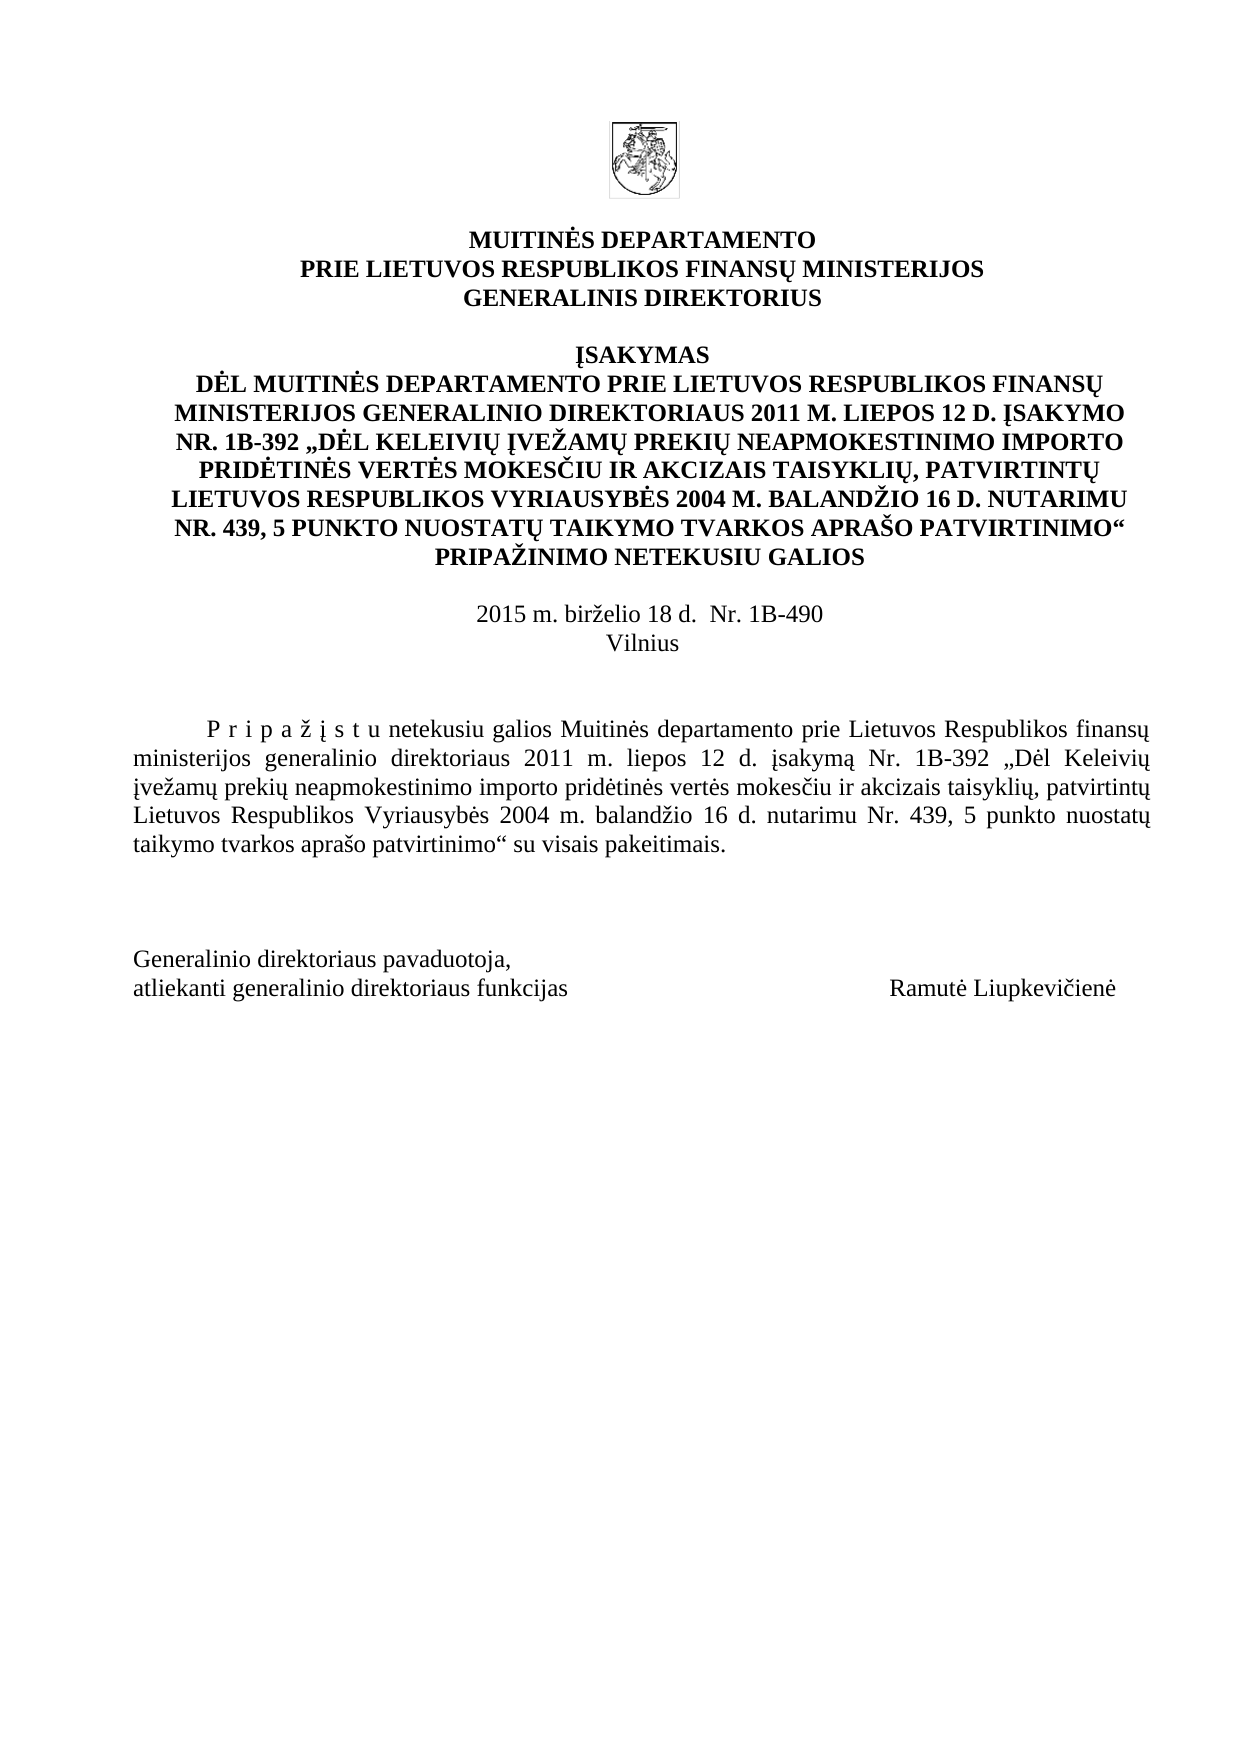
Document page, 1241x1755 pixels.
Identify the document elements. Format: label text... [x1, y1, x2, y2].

text atliekanti generalinio direktoriaus funkcijas Ramutė Liupkevičienė [133, 973, 1152, 1002]
text PRIE LIETUVOS RESPUBLIKOS FINANSŲ MINISTERIJOS [133, 254, 1152, 283]
text ĮSAKYMAS [133, 340, 1152, 369]
text GENERALINIS DIREKTORIUS [133, 283, 1152, 312]
text Generalinio direktoriaus pavaduotoja, [133, 944, 1152, 973]
text Vilnius [133, 628, 1152, 657]
text 2015 m. birželio 18 d. Nr. 1B-490 [148, 599, 1152, 628]
text MUITINĖS DEPARTAMENTO [133, 225, 1152, 254]
text P r i p a ž į s t u netekusiu galios Muitinės departamento prie Lietuvos Respublikos finansų ministerijos generalinio direktoriaus 2011 m. liepos 12 d. įsakymą Nr. 1B-392 „Dėl Keleivių įvežamų prekių neapmokestinimo importo pridėtinės vertės mokesčiu ir akcizais taisyklių, patvirtintų Lietuvos Respublikos Vyriausybės 2004 m. balandžio 16 d. nutarimu Nr. 439, 5 punkto nuostatų taikymo tvarkos aprašo patvirtinimo“ su visais pakeitimais. [133, 714, 1152, 858]
text DĖL MUITINĖS DEPARTAMENTO PRIE LIETUVOS RESPUBLIKOS FINANSŲ MINISTERIJOS GENERALINIO DIREKTORIAUS 2011 M. LIEPOS 12 D. ĮSAKYMO NR. 1B-392 „DĖL KELEIVIŲ ĮVEŽAMŲ PREKIŲ NEAPMOKESTINIMO IMPORTO PRIDĖTINĖS VERTĖS MOKESČIU IR AKCIZAIS TAISYKLIŲ, PATVIRTINTŲ LIETUVOS RESPUBLIKOS VYRIAUSYBĖS 2004 M. BALANDŽIO 16 D. NUTARIMU NR. 439, 5 PUNKTO NUOSTATŲ TAIKYMO TVARKOS APRAŠO PATVIRTINIMO“ PRIPAŽINIMO NETEKUSIU GALIOS [148, 369, 1152, 570]
